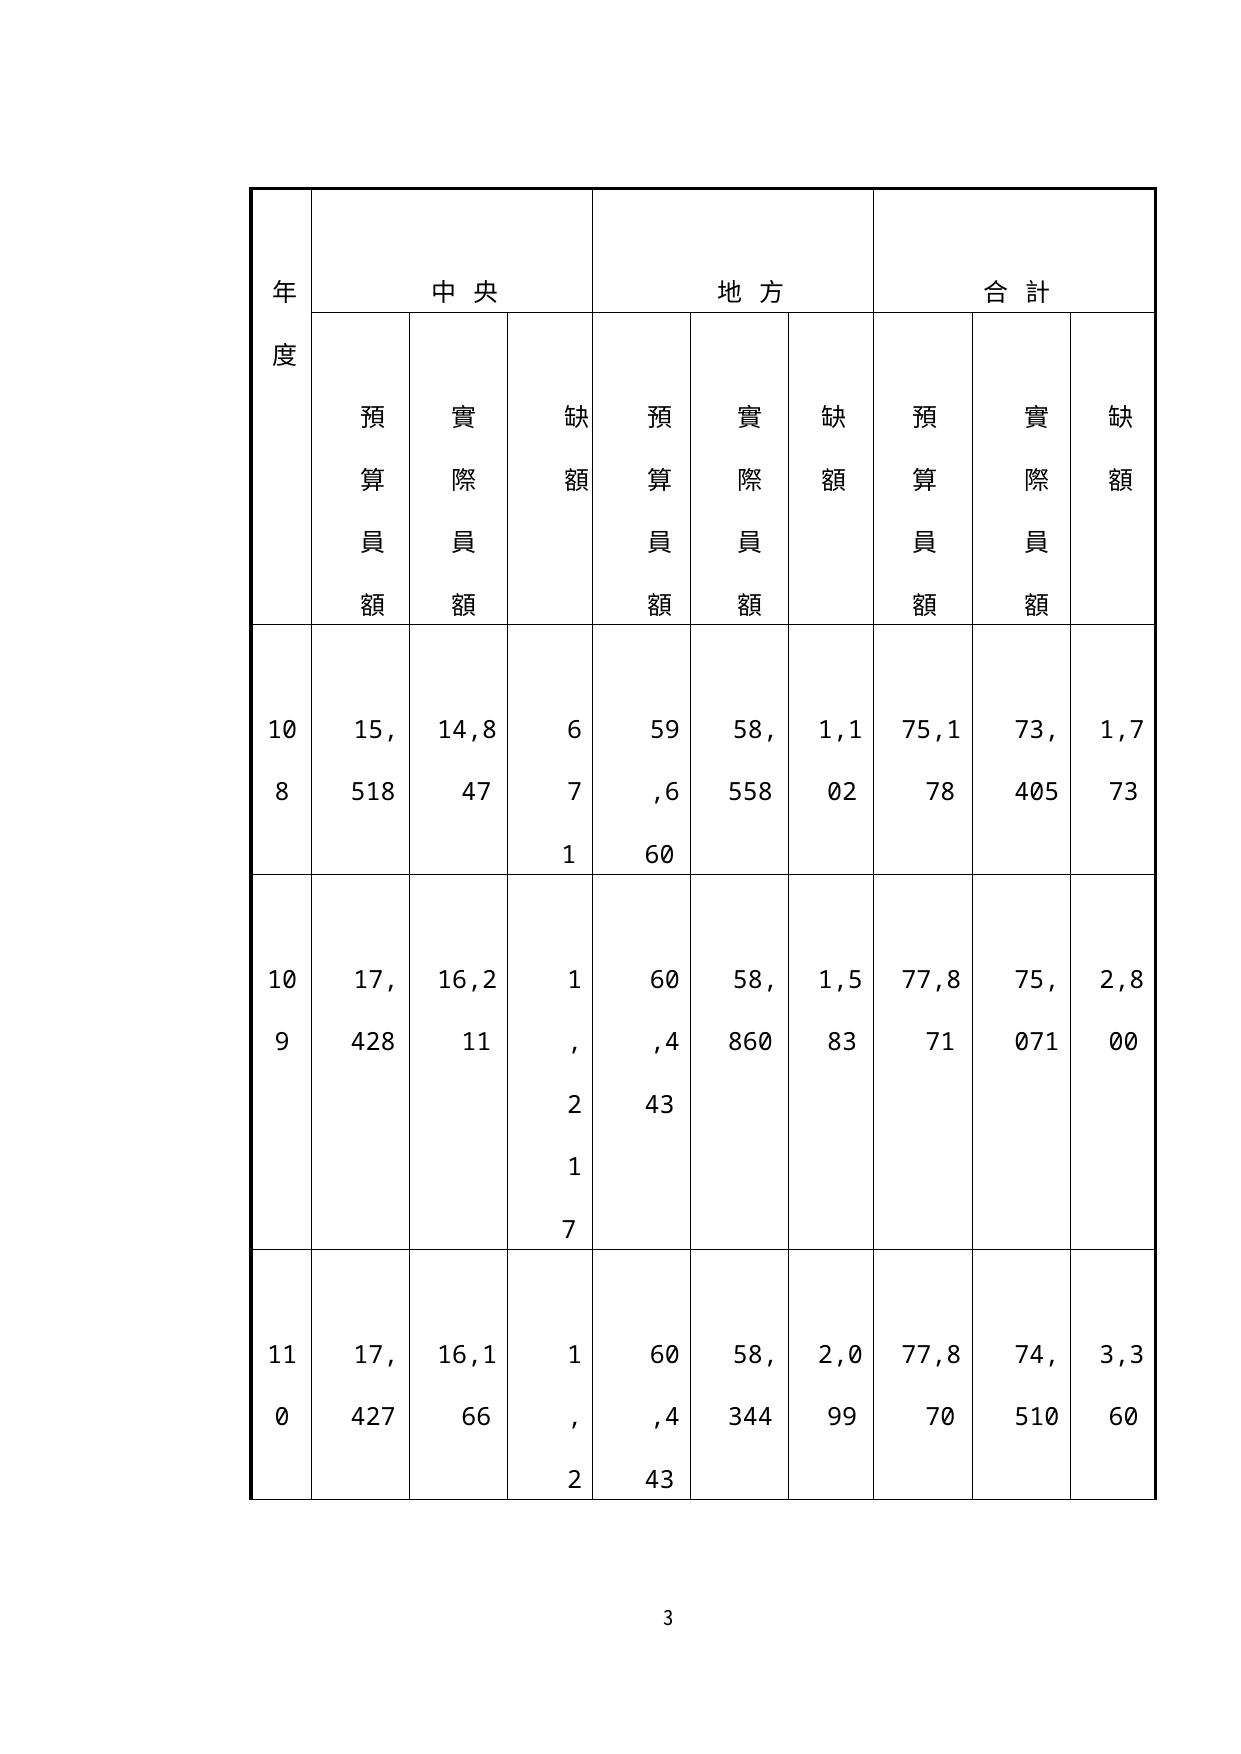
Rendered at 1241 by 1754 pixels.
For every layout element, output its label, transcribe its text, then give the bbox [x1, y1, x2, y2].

table_cell 1,583 [789, 875, 873, 1249]
table_cell 17,428 [312, 875, 409, 1249]
table_header 中央 [312, 190, 592, 312]
table_cell 73,405 [973, 625, 1070, 874]
table_cell 60,443 [593, 875, 690, 1249]
table_cell 2,099 [789, 1250, 873, 1499]
table_cell 缺額 [789, 313, 873, 624]
table_cell 110 [253, 1250, 311, 1499]
table_cell 75,071 [973, 875, 1070, 1249]
table_cell 實際員額 [973, 313, 1070, 624]
table_cell 1,102 [789, 625, 873, 874]
table_cell 75,178 [874, 625, 972, 874]
table_cell 14,847 [410, 625, 507, 874]
table_header 地方 [593, 190, 873, 312]
table_cell 實際員額 [410, 313, 507, 624]
table_cell 16,166 [410, 1250, 507, 1499]
table_cell 108 [253, 625, 311, 874]
table_cell 實際員額 [691, 313, 788, 624]
table_cell 缺額 [1071, 313, 1154, 624]
table_cell 缺額 [508, 313, 592, 624]
table_cell 15,518 [312, 625, 409, 874]
table_cell 60,443 [593, 1250, 690, 1499]
table_cell 77,871 [874, 875, 972, 1249]
table_cell 671 [508, 625, 592, 874]
table_cell 58,558 [691, 625, 788, 874]
table_cell 58,344 [691, 1250, 788, 1499]
table_cell 1,773 [1071, 625, 1154, 874]
table_cell 預算員額 [312, 313, 409, 624]
table_cell 17,427 [312, 1250, 409, 1499]
table_cell 預算員額 [593, 313, 690, 624]
table_cell 1,2 [508, 1250, 592, 1499]
table_cell 預算員額 [874, 313, 972, 624]
table_cell 77,870 [874, 1250, 972, 1499]
table_header 合計 [874, 190, 1154, 312]
table_cell 59,660 [593, 625, 690, 874]
table_cell 2,800 [1071, 875, 1154, 1249]
table_cell 74,510 [973, 1250, 1070, 1499]
table_cell 58,860 [691, 875, 788, 1249]
table_cell 16,211 [410, 875, 507, 1249]
table_header 年度 [253, 190, 311, 624]
table_cell 109 [253, 875, 311, 1249]
table_cell 1,217 [508, 875, 592, 1249]
table_cell 3,360 [1071, 1250, 1154, 1499]
